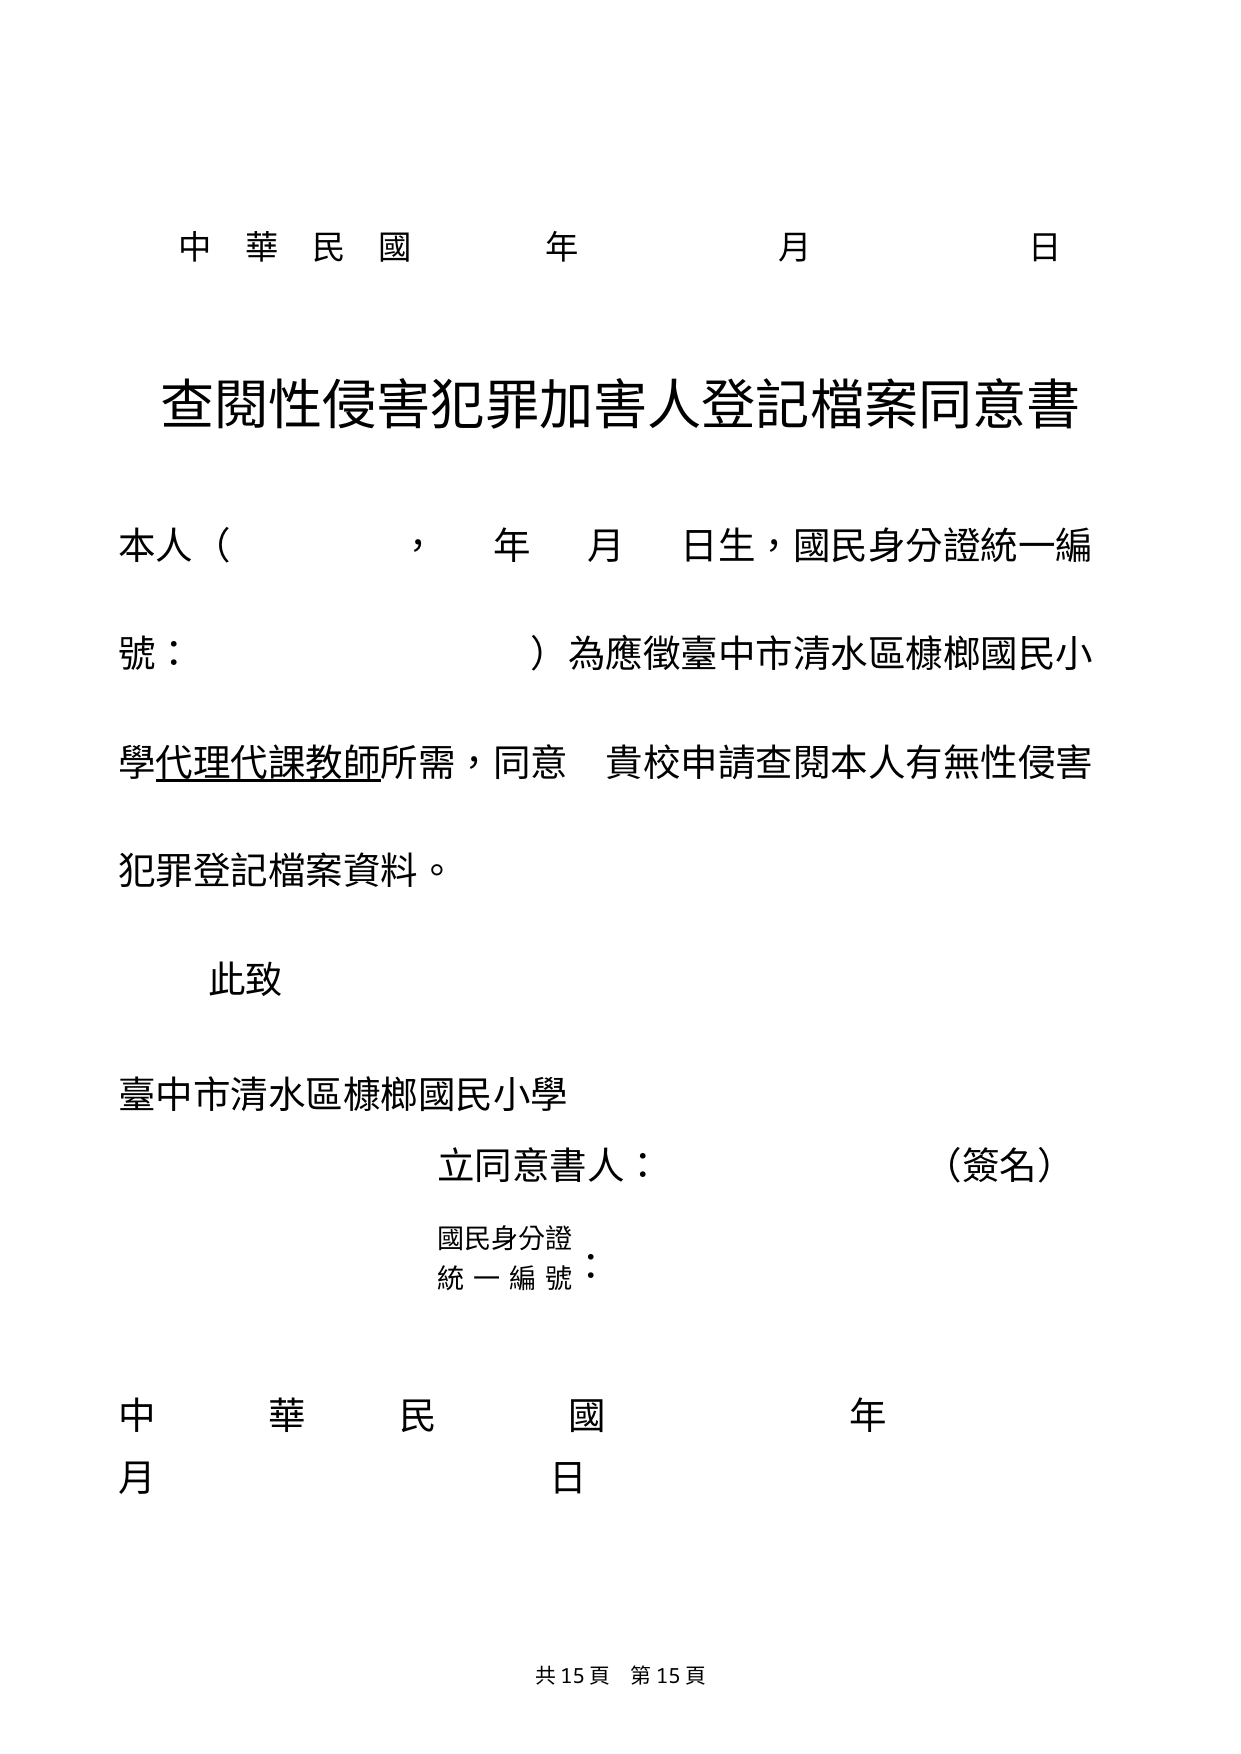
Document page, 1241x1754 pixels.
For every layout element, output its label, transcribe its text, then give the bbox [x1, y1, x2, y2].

text 中 華 民 國 年 月 日 [118, 1371, 1122, 1496]
text 查閱性侵害犯罪加害人登記檔案同意書 [118, 328, 1122, 453]
text 臺中市清水區槺榔國民小學 [118, 1059, 1122, 1121]
text 中 華 民 國 年 月 日 [118, 203, 1122, 266]
text 本人（ ， 年 月 日生，國民身分證統一編號： ）為應徵臺中市清水區槺榔國民小學代理代課教師所需，同意 貴校申請查閱本人有無性侵害犯罪登記檔案資料。 [118, 516, 1122, 895]
text 此致 [118, 950, 1122, 1004]
text 立同意書人： （簽名） [118, 1121, 1122, 1184]
text 國民身分證統一編號： [118, 1184, 1122, 1309]
